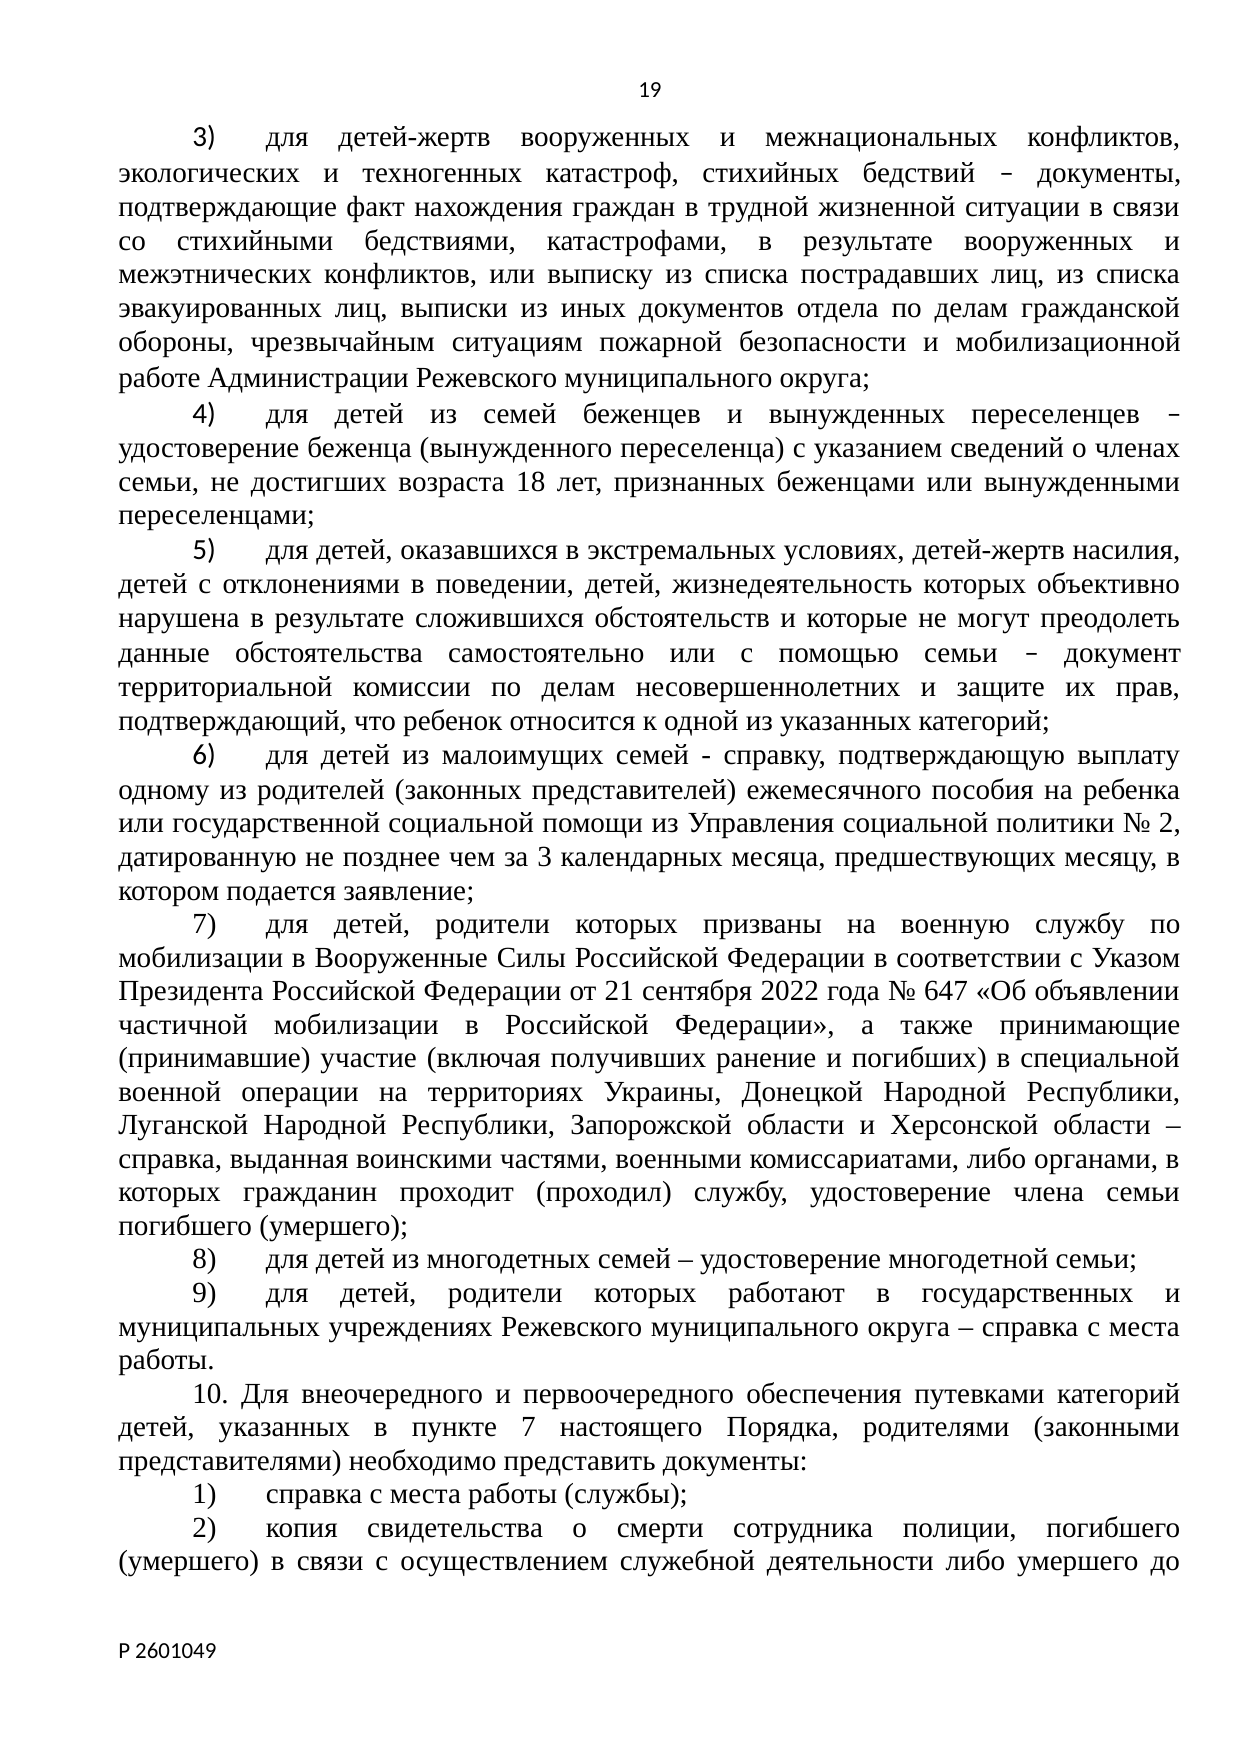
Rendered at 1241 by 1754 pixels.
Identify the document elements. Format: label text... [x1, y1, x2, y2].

list для детей, родители которых работают в государственных и муниципальных учреждениях Режевского муниципального округа – справка с места работы. [118, 1275, 1181, 1376]
list для детей-жертв вооруженных и межнациональных конфликтов, экологических и техногенных катастроф, стихийных бедствий – документы, подтверждающие факт нахождения граждан в трудной жизненной ситуации в связи со стихийными бедствиями, катастрофами, в результате вооруженных и межэтнических конфликтов, или выписку из списка пострадавших лиц, из списка эвакуированных лиц, выписки из иных документов отдела по делам гражданской обороны, чрезвычайным ситуациям пожарной безопасности и мобилизационной работе Администрации Режевского муниципального округа; [118, 118, 1181, 395]
list для детей, оказавшихся в экстремальных условиях, детей-жертв насилия, детей с отклонениями в поведении, детей, жизнедеятельность которых объективно нарушена в результате сложившихся обстоятельств и которые не могут преодолеть данные обстоятельства самостоятельно или с помощью семьи – документ территориальной комиссии по делам несовершеннолетних и защите их прав, подтверждающий, что ребенок относится к одной из указанных категорий; [118, 531, 1181, 736]
list справка с места работы (службы); [118, 1476, 1181, 1510]
text 10. Для внеочередного и первоочередного обеспечения путевками категорий детей, указанных в пункте 7 настоящего Порядка, родителями (законными представителями) необходимо представить документы: [118, 1376, 1181, 1476]
list для детей из многодетных семей – удостоверение многодетной семьи; [118, 1242, 1181, 1275]
list для детей из семей беженцев и вынужденных переселенцев – удостоверение беженца (вынужденного переселенца) с указанием сведений о членах семьи, не достигших возраста 18 лет, признанных беженцами или вынужденными переселенцами; [118, 395, 1181, 531]
list копия свидетельства о смерти сотрудника полиции, погибшего (умершего) в связи с осуществлением служебной деятельности либо умершего до [118, 1510, 1181, 1577]
list для детей из малоимущих семей - справку, подтверждающую выплату одному из родителей (законных представителей) ежемесячного пособия на ребенка или государственной социальной помощи из Управления социальной политики № 2, датированную не позднее чем за 3 календарных месяца, предшествующих месяцу, в котором подается заявление; [118, 736, 1181, 906]
list для детей, родители которых призваны на военную службу по мобилизации в Вооруженные Силы Российской Федерации в соответствии с Указом Президента Российской Федерации от 21 сентября 2022 года № 647 «Об объявлении частичной мобилизации в Российской Федерации», а также принимающие (принимавшие) участие (включая получивших ранение и погибших) в специальной военной операции на территориях Украины, Донецкой Народной Республики, Луганской Народной Республики, Запорожской области и Херсонской области – справка, выданная воинскими частями, военными комиссариатами, либо органами, в которых гражданин проходит (проходил) службу, удостоверение члена семьи погибшего (умершего); [118, 906, 1181, 1242]
